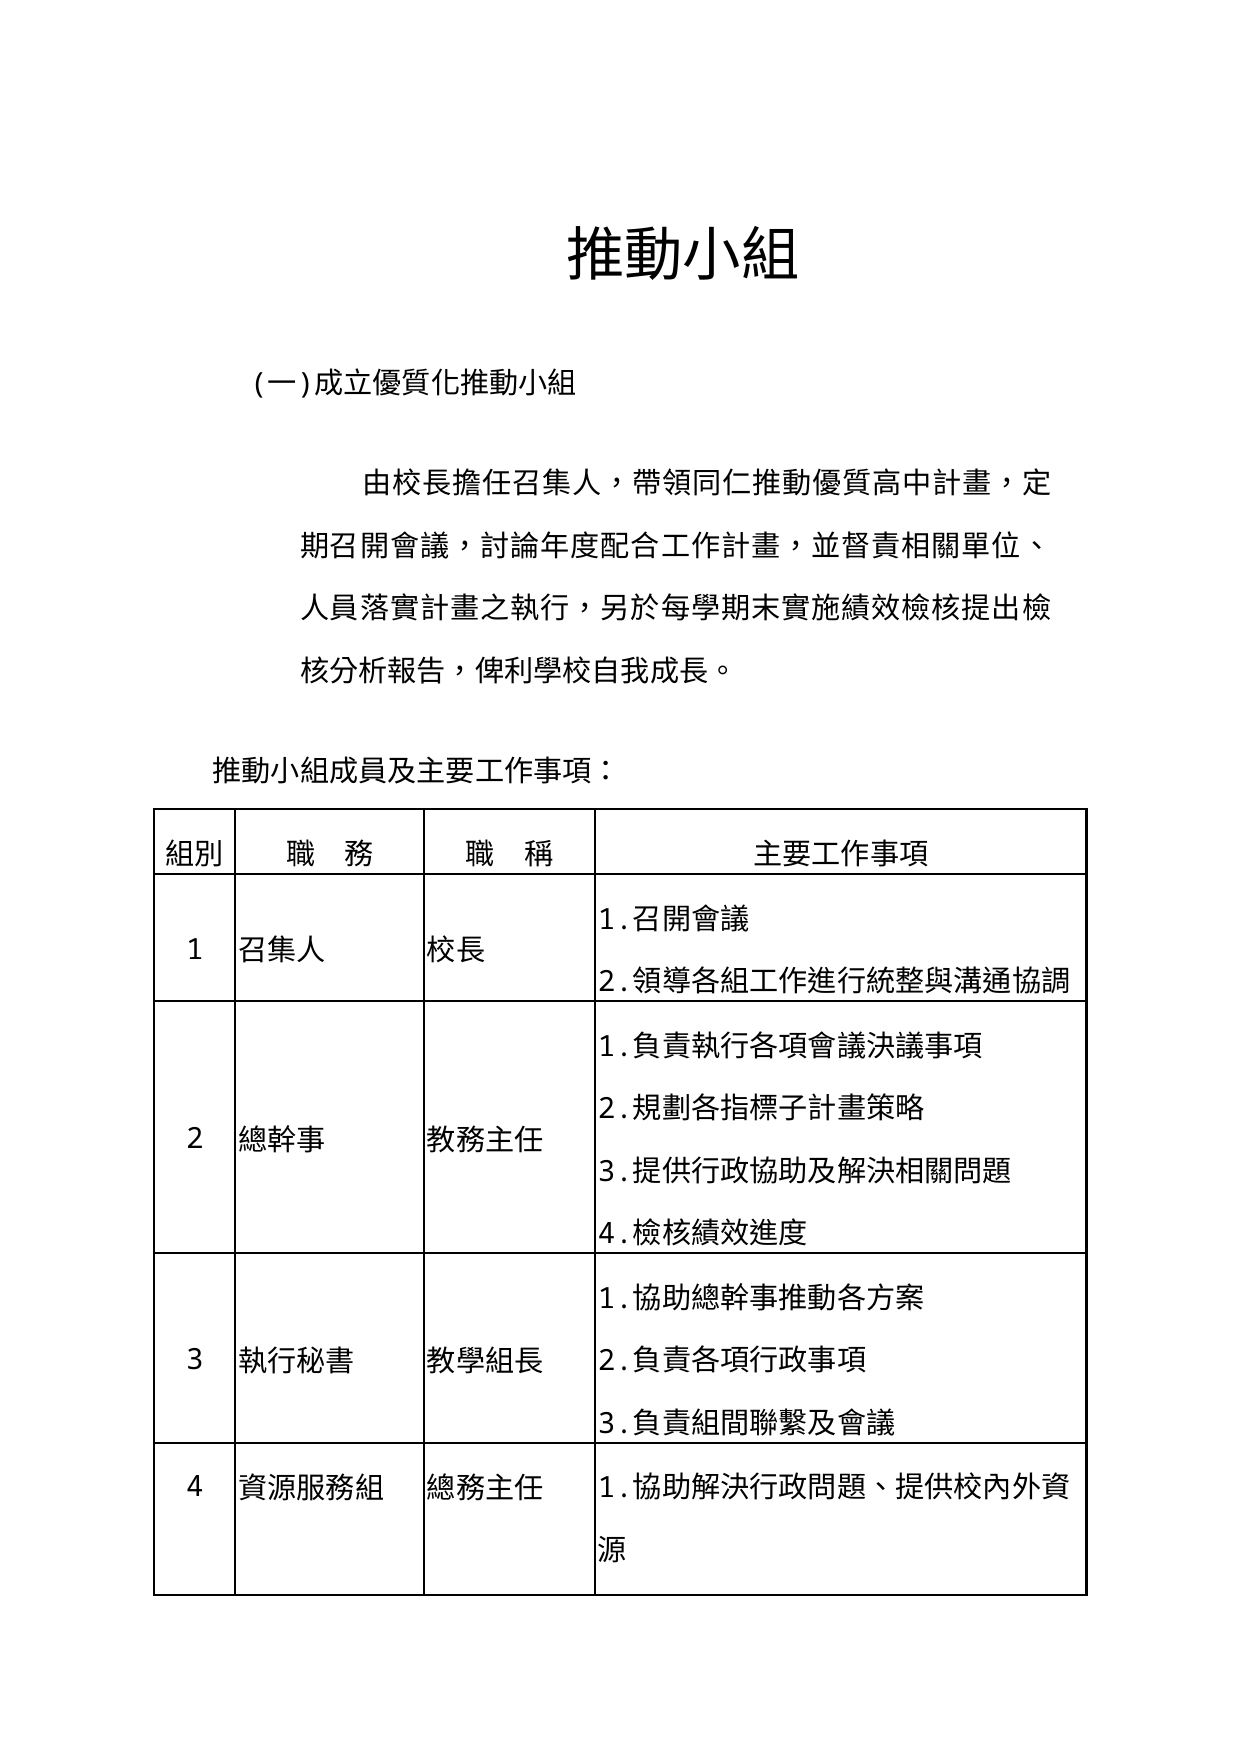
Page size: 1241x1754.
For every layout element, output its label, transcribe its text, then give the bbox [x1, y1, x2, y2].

table_cell 總幹事 [236, 1002, 423, 1252]
table_header 職 務 [236, 810, 423, 873]
table_cell 3 [155, 1254, 234, 1442]
table_header 職 稱 [425, 810, 594, 873]
table_cell 資源服務組 [236, 1444, 423, 1594]
table_cell 2 [155, 1002, 234, 1252]
table_cell 1 [155, 875, 234, 1000]
text 推動小組成員及主要工作事項： [187, 727, 1053, 789]
table_cell 執行秘書 [236, 1254, 423, 1442]
table_cell 1.負責執行各項會議決議事項 2.規劃各指標子計畫策略 3.提供行政協助及解決相關問題 4.檢核績效進度 [596, 1002, 1085, 1252]
table_cell 校長 [425, 875, 594, 1000]
table_cell 教務主任 [425, 1002, 594, 1252]
table_header 主要工作事項 [596, 810, 1085, 873]
subtitle (一)成立優質化推動小組 [187, 339, 1053, 402]
table_header 組別 [155, 810, 234, 873]
table_cell 召集人 [236, 875, 423, 1000]
table_cell 1.協助解決行政問題、提供校內外資源 [596, 1444, 1085, 1594]
table_cell 1.召開會議 2.領導各組工作進行統整與溝通協調 [596, 875, 1085, 1000]
text 由校長擔任召集人，帶領同仁推動優質高中計畫，定期召開會議，討論年度配合工作計畫，並督責相關單位、人員落實計畫之執行，另於每學期末實施績效檢核提出檢核分析報告，俾利學校自我成長。 [300, 439, 1053, 689]
table_cell 教學組長 [425, 1254, 594, 1442]
table_cell 總務主任 [425, 1444, 594, 1594]
table_cell 1.協助總幹事推動各方案 2.負責各項行政事項 3.負責組間聯繫及會議 [596, 1254, 1085, 1442]
subtitle 推動小組 [187, 177, 1053, 302]
table_cell 4 [155, 1444, 234, 1594]
